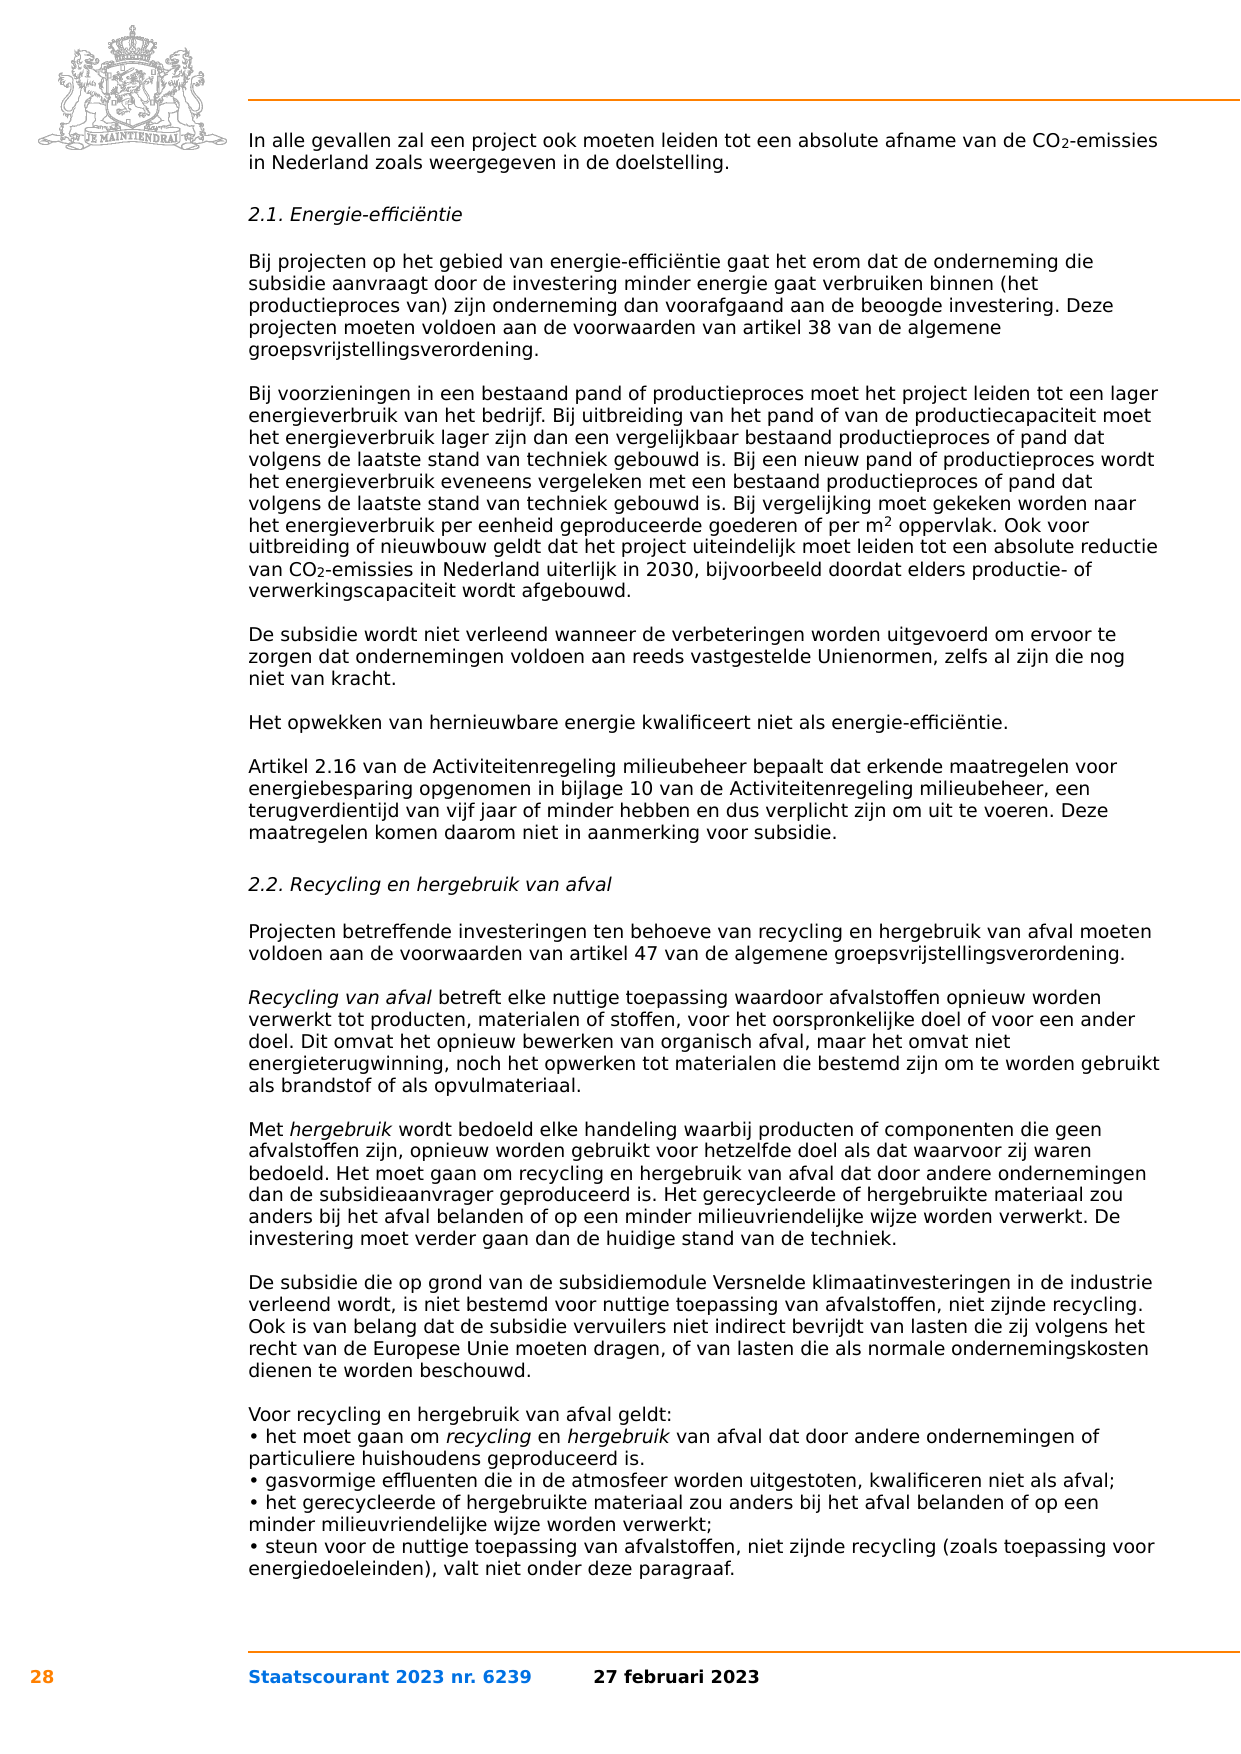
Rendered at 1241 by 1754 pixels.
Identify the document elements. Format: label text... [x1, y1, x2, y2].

text In alle gevallen zal een project ook moeten leiden tot een absolute afname van de CO2-emissies in Nederland zoals weergegeven in de doelstelling. [248, 130, 1163, 174]
text • gasvormige effluenten die in de atmosfeer worden uitgestoten, kwalificeren niet als afval; [248, 1470, 1163, 1492]
text De subsidie wordt niet verleend wanneer de verbeteringen worden uitgevoerd om ervoor te zorgen dat ondernemingen voldoen aan reeds vastgestelde Unienormen, zelfs al zijn die nog niet van kracht. [248, 624, 1163, 690]
text De subsidie die op grond van de subsidiemodule Versnelde klimaatinvesteringen in de industrie verleend wordt, is niet bestemd voor nuttige toepassing van afvalstoffen, niet zijnde recycling. Ook is van belang dat de subsidie vervuilers niet indirect bevrijdt van lasten die zij volgens het recht van de Europese Unie moeten dragen, of van lasten die als normale ondernemingskosten dienen te worden beschouwd. [248, 1272, 1163, 1382]
text Artikel 2.16 van de Activiteitenregeling milieubeheer bepaalt dat erkende maatregelen voor energiebesparing opgenomen in bijlage 10 van de Activiteitenregeling milieubeheer, een terugverdientijd van vijf jaar of minder hebben en dus verplicht zijn om uit te voeren. Deze maatregelen komen daarom niet in aanmerking voor subsidie. [248, 756, 1163, 844]
text Projecten betreffende investeringen ten behoeve van recycling en hergebruik van afval moeten voldoen aan de voorwaarden van artikel 47 van de algemene groepsvrijstellingsverordening. [248, 921, 1163, 965]
subtitle 2.1. Energie-efficiëntie [248, 204, 1163, 226]
picture [38, 25, 227, 150]
text Bij projecten op het gebied van energie-efficiëntie gaat het erom dat de onderneming die subsidie aanvraagt door de investering minder energie gaat verbruiken binnen (het productieproces van) zijn onderneming dan voorafgaand aan de beoogde investering. Deze projecten moeten voldoen aan de voorwaarden van artikel 38 van de algemene groepsvrijstellingsverordening. [248, 251, 1163, 361]
subtitle 2.2. Recycling en hergebruik van afval [248, 874, 1163, 896]
text Bij voorzieningen in een bestaand pand of productieproces moet het project leiden tot een lager energieverbruik van het bedrijf. Bij uitbreiding van het pand of van de productiecapaciteit moet het energieverbruik lager zijn dan een vergelijkbaar bestaand productieproces of pand dat volgens de laatste stand van techniek gebouwd is. Bij een nieuw pand of productieproces wordt het energieverbruik eveneens vergeleken met een bestaand productieproces of pand dat volgens de laatste stand van techniek gebouwd is. Bij vergelijking moet gekeken worden naar het energieverbruik per eenheid geproduceerde goederen of per m2 oppervlak. Ook voor uitbreiding of nieuwbouw geldt dat het project uiteindelijk moet leiden tot een absolute reductie van CO2-emissies in Nederland uiterlijk in 2030, bijvoorbeeld doordat elders productie- of verwerkingscapaciteit wordt afgebouwd. [248, 383, 1163, 602]
text Recycling van afval betreft elke nuttige toepassing waardoor afvalstoffen opnieuw worden verwerkt tot producten, materialen of stoffen, voor het oorspronkelijke doel of voor een ander doel. Dit omvat het opnieuw bewerken van organisch afval, maar het omvat niet energieterugwinning, noch het opwerken tot materialen die bestemd zijn om te worden gebruikt als brandstof of als opvulmateriaal. [248, 987, 1163, 1097]
text Met hergebruik wordt bedoeld elke handeling waarbij producten of componenten die geen afvalstoffen zijn, opnieuw worden gebruikt voor hetzelfde doel als dat waarvoor zij waren bedoeld. Het moet gaan om recycling en hergebruik van afval dat door andere ondernemingen dan de subsidieaanvrager geproduceerd is. Het gerecycleerde of hergebruikte materiaal zou anders bij het afval belanden of op een minder milieuvriendelijke wijze worden verwerkt. De investering moet verder gaan dan de huidige stand van de techniek. [248, 1118, 1163, 1250]
text • steun voor de nuttige toepassing van afvalstoffen, niet zijnde recycling (zoals toepassing voor energiedoeleinden), valt niet onder deze paragraaf. [248, 1536, 1163, 1580]
text Het opwekken van hernieuwbare energie kwalificeert niet als energie-efficiëntie. [248, 712, 1163, 734]
text Voor recycling en hergebruik van afval geldt: [248, 1404, 1163, 1426]
text • het moet gaan om recycling en hergebruik van afval dat door andere ondernemingen of particuliere huishoudens geproduceerd is. [248, 1426, 1163, 1470]
text • het gerecycleerde of hergebruikte materiaal zou anders bij het afval belanden of op een minder milieuvriendelijke wijze worden verwerkt; [248, 1492, 1163, 1536]
